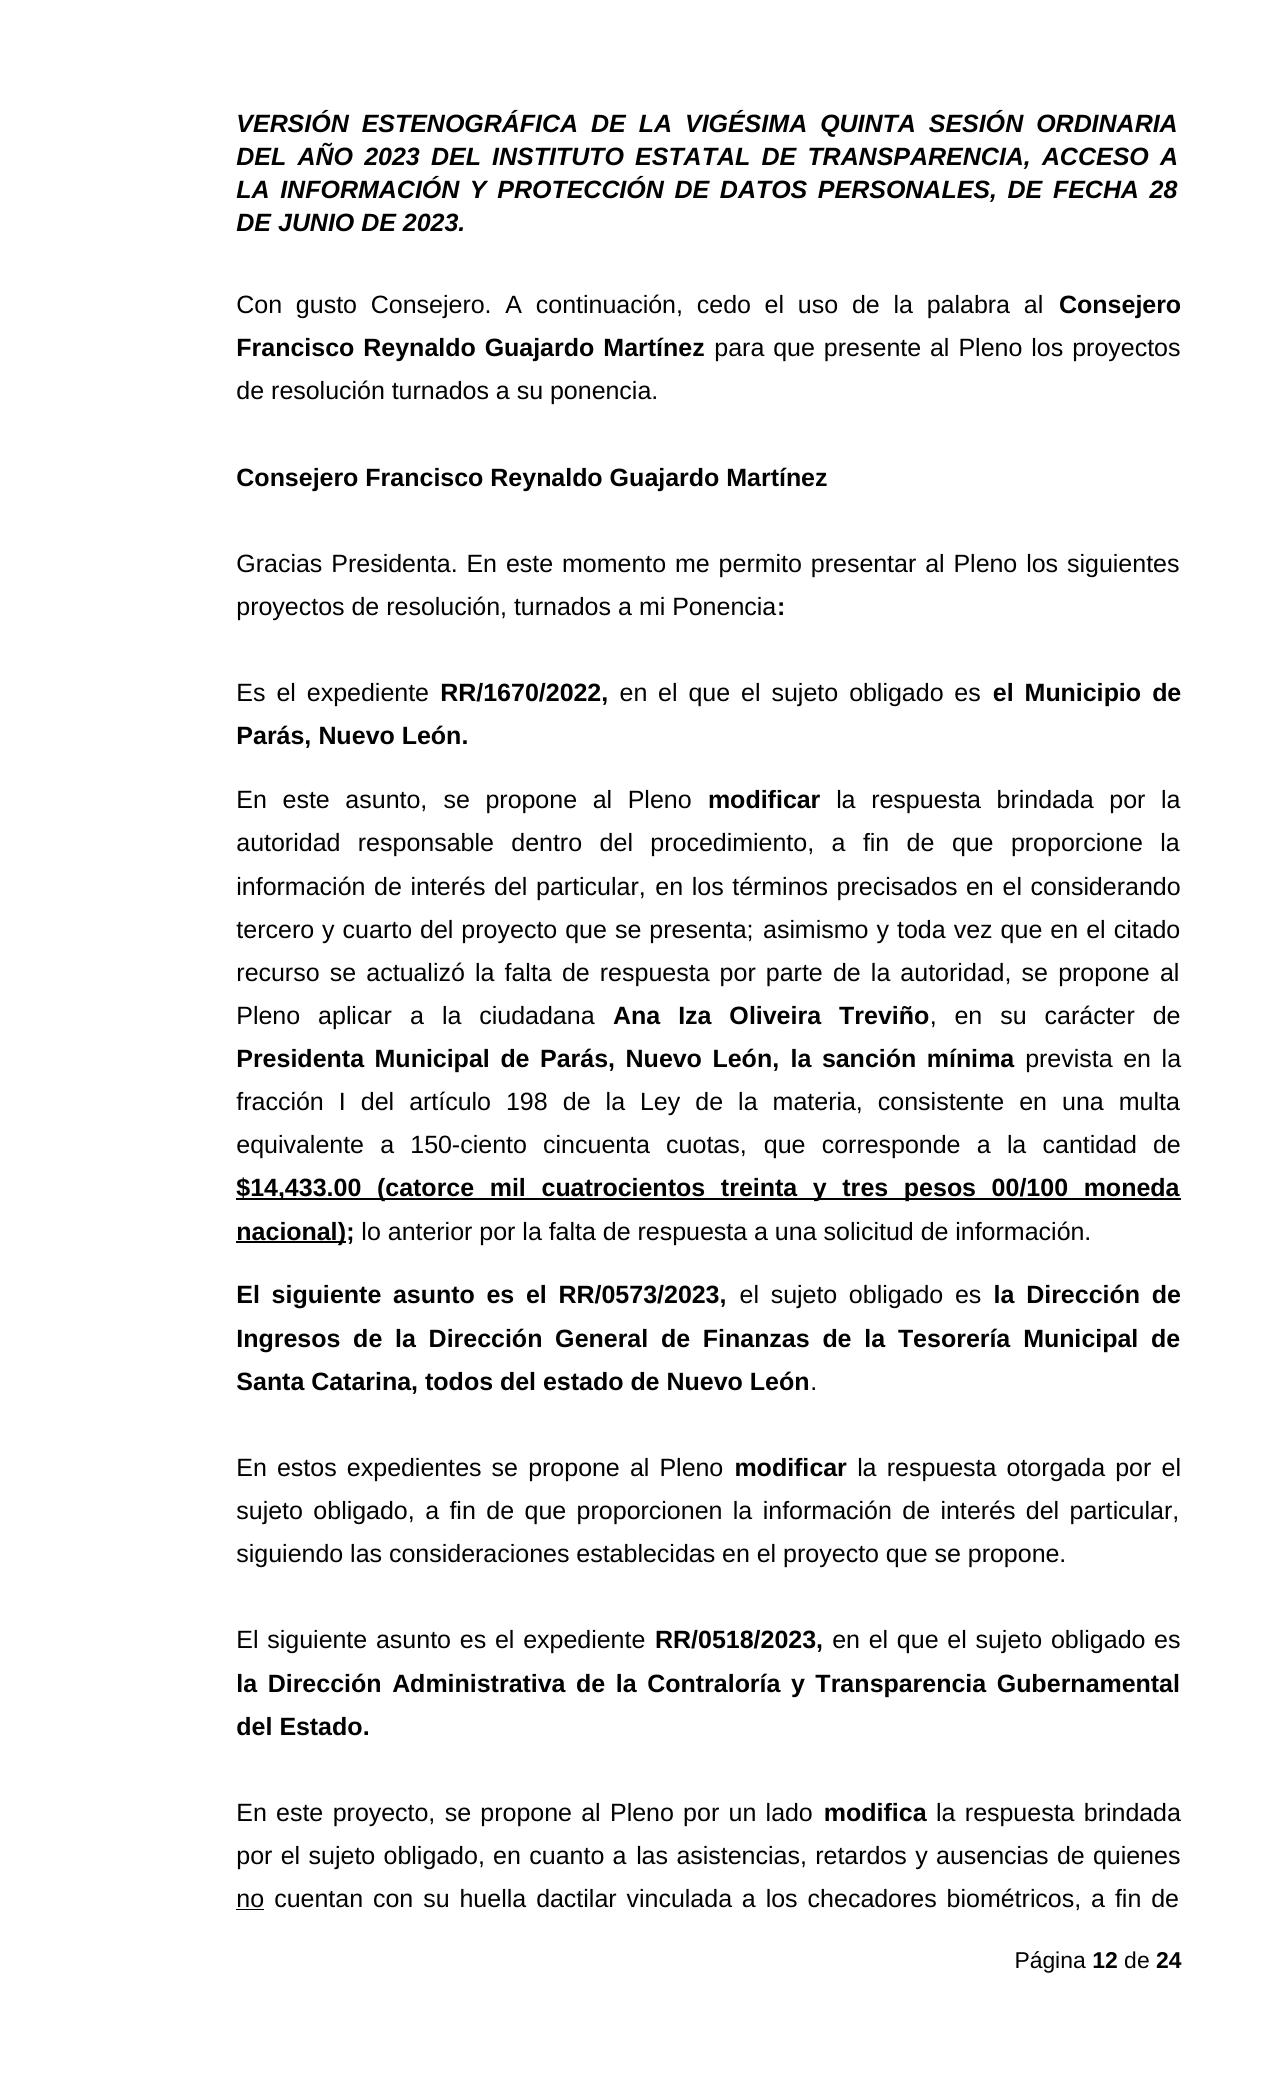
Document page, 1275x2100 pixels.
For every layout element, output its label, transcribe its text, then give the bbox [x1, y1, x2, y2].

text En este asunto, se propone al Pleno modificar la respuesta brindada por la autoridad responsable dentro del procedimiento, a fin de que proporcione la información de interés del particular, en los términos precisados en el considerando tercero y cuarto del proyecto que se presenta; asimismo y toda vez que en el citado recurso se actualizó la falta de respuesta por parte de la autoridad, se propone al Pleno aplicar a la ciudadana Ana Iza Oliveira Treviño, en su carácter de Presidenta Municipal de Parás, Nuevo León, la sanción mínima prevista en la fracción I del artículo 198 de la Ley de la materia, consistente en una multa equivalente a 150-ciento cincuenta cuotas, que corresponde a la cantidad de $14,433.00 (catorce mil cuatrocientos treinta y tres pesos 00/100 moneda [236, 785, 1181, 1198]
text El siguiente asunto es el RR/0573/2023, el sujeto obligado es la Dirección de Ingresos de la Dirección General de Finanzas de la Tesorería Municipal de Santa Catarina, todos del estado de Nuevo León. [236, 1281, 1181, 1396]
text En estos expedientes se propone al Pleno modificar la respuesta otorgada por el sujeto obligado, a fin de que proporcionen la información de interés del particular, siguiendo las consideraciones establecidas en el proyecto que se propone. [236, 1453, 1181, 1568]
text El siguiente asunto es el expediente RR/0518/2023, en el que el sujeto obligado es la Dirección Administrativa de la Contraloría y Transparencia Gubernamental del Estado. [236, 1626, 1181, 1741]
text nacional); lo anterior por la falta de respuesta a una solicitud de información. [236, 1200, 1181, 1245]
text Con gusto Consejero. A continuación, cedo el uso de la palabra al Consejero Francisco Reynaldo Guajardo Martínez para que presente al Pleno los proyectos de resolución turnados a su ponencia. [236, 290, 1181, 405]
text En este proyecto, se propone al Pleno por un lado modifica la respuesta brindada por el sujeto obligado, en cuanto a las asistencias, retardos y ausencias de quienes no cuentan con su huella dactilar vinculada a los checadores biométricos, a fin de [236, 1798, 1181, 1913]
text Consejero Francisco Reynaldo Guajardo Martínez [236, 463, 1181, 491]
text Es el expediente RR/1670/2022, en el que el sujeto obligado es el Municipio de Parás, Nuevo León. [236, 678, 1181, 750]
text Gracias Presidenta. En este momento me permito presentar al Pleno los siguientes proyectos de resolución, turnados a mi Ponencia: [236, 549, 1181, 621]
